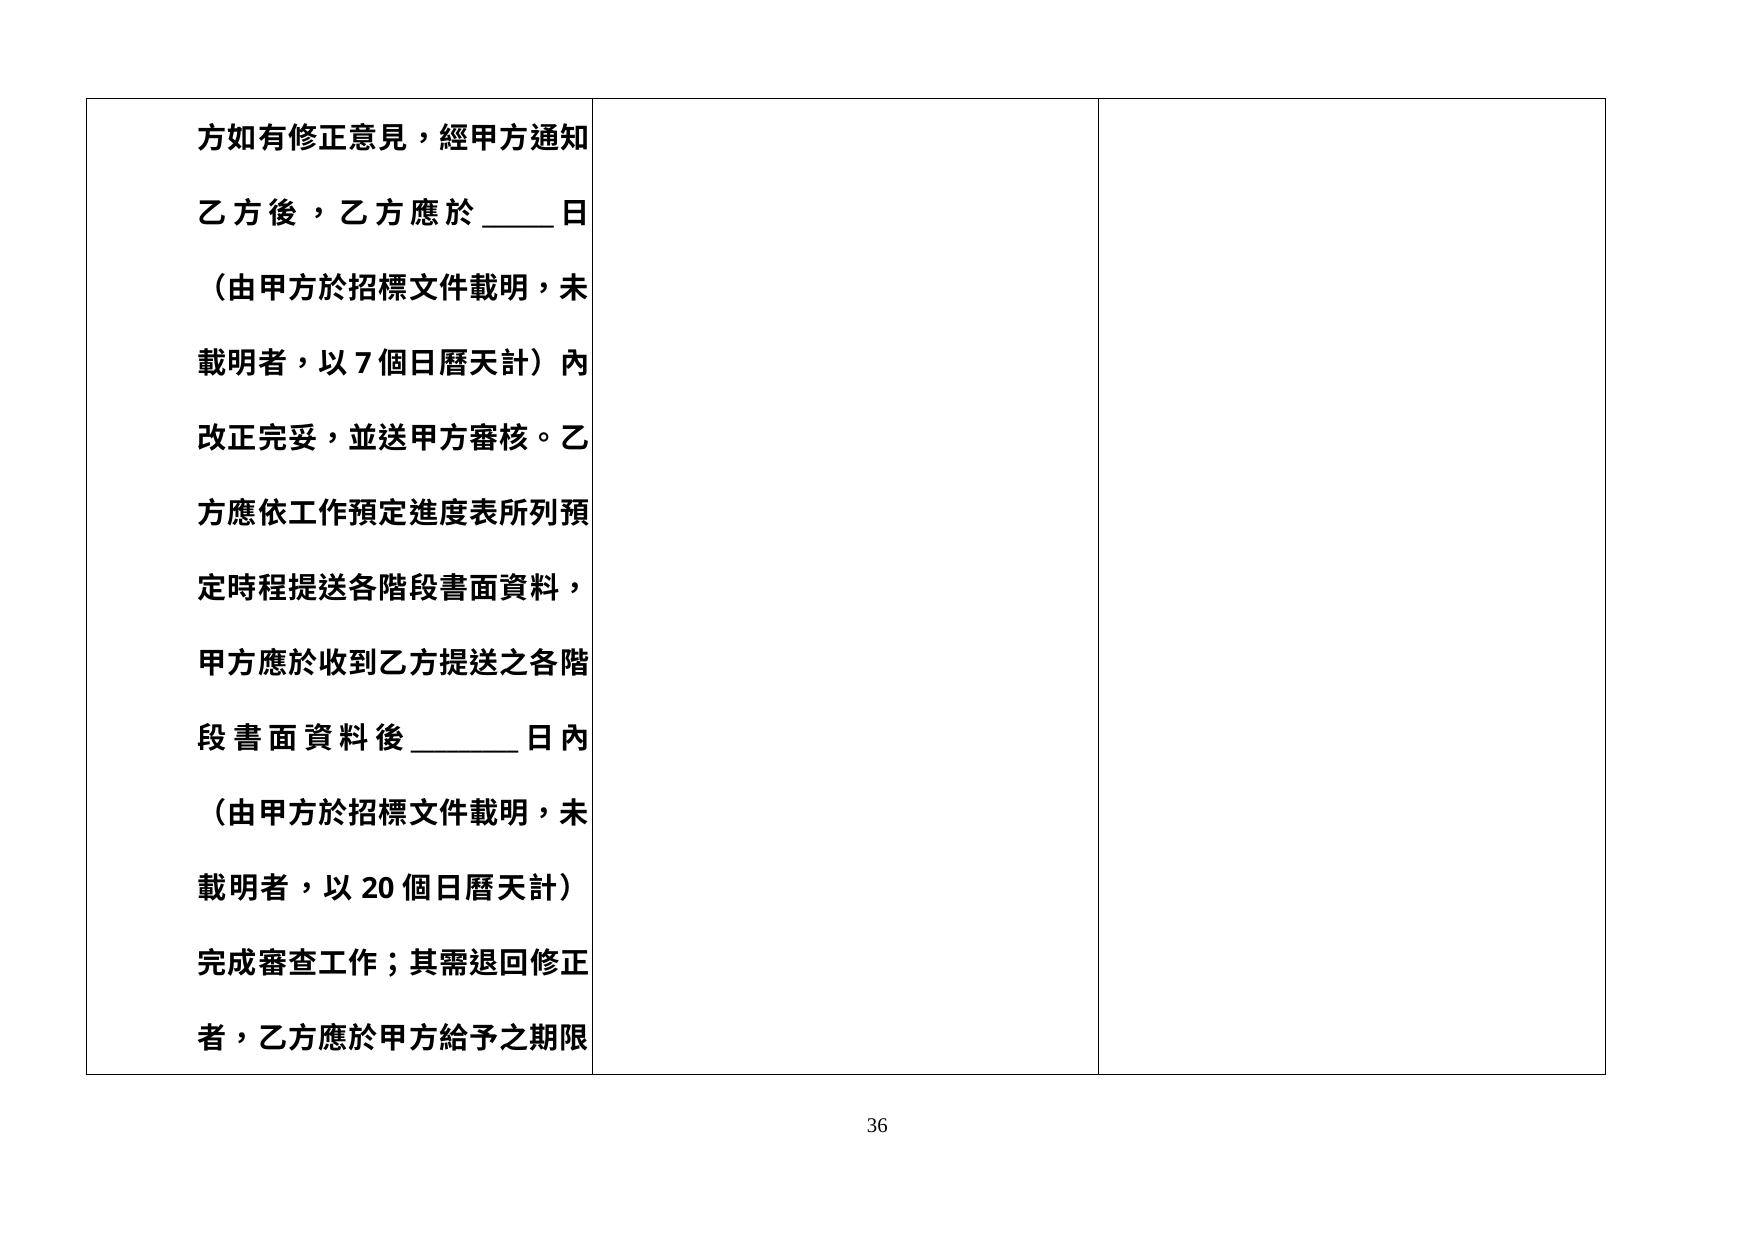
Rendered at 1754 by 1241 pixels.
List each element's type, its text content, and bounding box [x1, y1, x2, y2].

table_cell 履約管理 一、乙方應依招標文件及服務建議書內容，於簽約後______日內（由甲方於招標文件載明，未載明者，以14個日曆天計），提出「服務實施計畫書」送甲方核可，該服務實施計畫書內容至少應包括計畫組織、工作計畫流程、工作預定進度表（含分期提出各種書面資料之時程）、工作人力計畫（含人員配當表）、辦公處所等。甲方如有修正意見，經甲方通知乙方後，乙方應於______日（由甲方於招標文件載明，未載明者，以7個日曆天計）內改正完妥，並送甲方審核。乙方應依工作預定進度表所列預定時程提送各階段書面資料，甲方應於收到乙方提送之各階段書面資料後_________日內（由甲方於招標文件載明，未載明者，以20個日曆天計）完成審查工作；其需退回修正者，乙方應於甲方給予之期限內完成修正工作；乙方依契約約定應履行之專業責任，不因甲方對乙方書面資料之審查認可而減少或免除。 （下列各款依序調整款次） 三、工程規劃設計階段，接管營運維護單位提供與契約履約標的有關之意見，得經甲方交由乙方辦理，乙方有協調配合之義務，俾使工程完工後之該等工作得以順利進行。工作不能協調配合，乙方應通知甲方，由甲方邀集各方協調解決。 （下列各項依序調整項次） 十四、本案委託技術服務範圍若包括監造者，乙方應依「公共工程施工品質管理作業要點」規定辦理，其派遣人員留駐工地，持續性監督施工廠商按契約及設計圖說施工及查證施工廠商履約之監造人力計畫表如下（由甲方於招標時載明）： 十六、乙方承辦技術服務，其實際提供服務人員應於完成之圖樣及書表上簽署。其依法令須由執（開）業之專門職業及技術人員辦理者，應交由各該人員辦理，並依法辦理簽證。各項設施或設備，依法令規定須由專業技術人員安裝、施工或檢驗者，乙方應依規定辦理。 依本契約完成之圖樣或書表，如屬技師執行業務所製作者，應依技師法第16條規定，由技師本人簽署並加蓋技師執業圖記。（有關應由技師本人簽署並加蓋技師執業圖記之圖樣、書表及技師簽署方式，依行政院公共工程委員會98年12月2日工程技字第09800526520號令，該令公開於行政院公共工程委員會資訊網站http://www.pcc.gov.tw/法令規章/技師法/技師法相關解釋函） □本契約屬□公共工程實施簽證範圍；□甲方依「公共工程專業技師簽證規則」第5條第3項規定，另行擇定應實施簽證範圍： (由甲方於招標時載明)及項目： (由甲方於招標時載明)。其簽證應依下列規定辦理。 本契約實施公共工程專業技師簽證，乙方須於簽約後＿＿日內(由甲方於招標時載明)提報其實施簽證之執行計畫，經甲方同意後執行之。（本執行計畫應具之工作項目，甲方應依工程種類、規模及實際需要定之） 1.上述執行計畫如屬設計簽證者，應包括施工規範與施工說明、數量計算、預算書、設計圖與計算書，並得包括□補充測量、□補充地質調查與鑽探、□施工安全評估、□工地環境保護監測與防治及□其他必要項目＿＿＿。（由甲方視工程之特性及實際需要勾選及載明其他必要項目） 2.上述執行計畫如屬監造簽證者，應包括品質計畫與施工計畫審查、施工圖說審查、材料與設備抽驗、施工查驗與查核、設備功能運轉測試之抽驗及□其他必要項目＿＿＿。（由甲方於招標時載明） 其他： （一）乙方所提出之圖樣及書表內如涉及施工期間之交通維持及安全衛生設施經費者，應以量化方式編列。 （二）乙方履約期間，應於每月五日前向甲方提送工作月報，其內容包括工作事項、工作進度（含當月完成成果說明）、工作人數及時數、異常狀況及因應對策等。 （三）乙方所擬定之招標文件，其內容不得有不當限制競爭之情形。其有要求或提及特定之商標或商名、專利、設計或型式、特定來源地、生產者或供應者之情形時，應於提送履約成果文件上敘明理由。 （四）如係辦理新臺幣5千萬元以上公有新建建築物者，乙方應於工程招標前取得候選綠建築證書；另乙方於辦理變更設計，應併同檢討與申請變更候選綠建築證書。 （五）工程有土石方出土達5千立方公尺以上且符合計畫總工程預算達一億元以上或單一工程標案預算達二千萬元以上情形之一者，乙方應就圖樣及書表內有關土石方規劃設計內容及收容處理建議提出完整詳細之說明，送甲方審查（該說明書內容之提送及應用如附件）。 □（六）其他：＿＿＿（由甲方於招標時載明）。 [87, 99, 592, 1073]
table_cell 本案委託技術服務範圍若包括監造者，乙方應依「公共工程施工品質管理作業要點」規定辦理。 十四、乙方承辦技術服務，其實際提供服務人員應於完成之圖樣及書表上簽署。其依法令須由執（開）業之專門職業及技術人員辦理者，應交由各該人員辦理，並依法辦理簽證。各項設施或設備，依法令規定須由專業技術人員安裝、施工或檢驗者，乙方應依規定辦理。 依本契約完成之圖樣或書表，如屬技師執行業務所製作者，應依技師法第16條規定，由技師本人簽署並加蓋技師執業圖記。 □本契約屬□公共工程實施簽證範圍；□甲方依「公共工程專業技師簽證規則」第5條第3項規定，另行擇定應實施簽證範圍： (由甲方於招標時載明)及項目： (由甲方於招標時載明)。其簽證應依下列規定辦理。 本契約實施公共工程專業技師簽證，乙方須於簽約後＿＿日內(由甲方於招標時載明)提報其實施簽證之執行計畫，經甲方同意後執行之。（本執行計畫應具之工作項目，甲方應依工程種類、規模及實際需要定之） □屬設計簽證者，包括□補充測量、□補充地質調查與鑽探、□施工規範與施工說明、□數量計算、□預算書、□設計圖與計算書、□施工安全評估、□工地環境保護監測與防治及□其他必要項目＿＿＿。（由甲方視工程之特性及實際需要勾選） □屬監造簽證者，包括□品質計畫與施工計畫審查、□施工圖說審查、□材料與設備抽驗、□施工查驗與查核、□設備功能運轉測試之抽驗及□其他必要項目＿＿＿。（由甲方視工程之特性及實際需要勾選） 十五、其他(由甲方擇需要者於招標時載明)： □乙方所提出之圖樣及書表內對於施工期間之交通維持及安全衛生設施經費應以量化方式編列。 □乙方履約期間，應於每月五日前向甲方提送工作月報，其內容包括工作事項、工作進度、工作人數及時數、異常狀況及因應對策等。 □乙方所擬定之招標文件，其內容不得有不當限制競爭之情形。其有要求或提及特定之商標或商名、專利、設計或型式、特定來源地、生產者或供應者之情形時，應於提送履約成果文件上敘明理由。 □辦理新臺幣5千萬元以上公有新建建築物，乙方應於工程招標前取得候選綠建築證書；另乙方於辦理變更設計，應併同檢討與申請變更候選綠建築證書。 □工程有土石方出土達5千立方公尺以上且符合計畫總工程預算達一億元以上或單一工程標案預算達二千萬元以上情形之一者，乙方應就圖樣及書表內有關土石方規劃設計內容及收容處理建議提出完整詳細之說明，送甲方審查（該說明書內容之提送及應用如附件）。 □其他：＿＿＿。 [593, 99, 1098, 1073]
table_cell 1.配合本辦法第5條至第8條修正，及推動公共工程全生命週期品質管控，本條增列第1款明定乙方提出「服務實施計畫書」，其內容包括計畫組織、工作計畫流程、工作預定進度表等，工作預定進度表並得包含分期提出之書面資料，以利甲方對規劃設計品質之管控。另明訂甲方收到乙方所提送書面資料之審查期限，以利機關辦理審查作業，落實各階段之品質及時程管控。其他各款款次並依序調整。 2.配合本辦法第5條第11款及推動公共工程全生命週期品質管控，增列第3款建立營運維護單位於工程規劃設計階段提供意見之機制。 3.配合本辦法第7條第2項，原第12款調整為14款，並增訂乙方派遣人員之資格、人數、是否專任、留駐工地期間及權責分工。 4.原第14款調整為第16款，並增訂本會98年12月2日工程技字第09800526520號令內容，並就設計簽證之部分項目及監造簽證之品質計畫與施工計畫審查、施工圖說審查、材料與設備抽驗、施工查驗與查核、設備功能運轉測試之抽驗項目，刪除勾選機制，以落實設計及監造簽證。 5.原第15款調整為第17款，刪除選項機制並增列目次；第1目及第4目文字酌作修正；第2目增列「（含當月完成成果說明）」等文字，以利當期之規劃設計品質管控。 [1099, 99, 1605, 1073]
